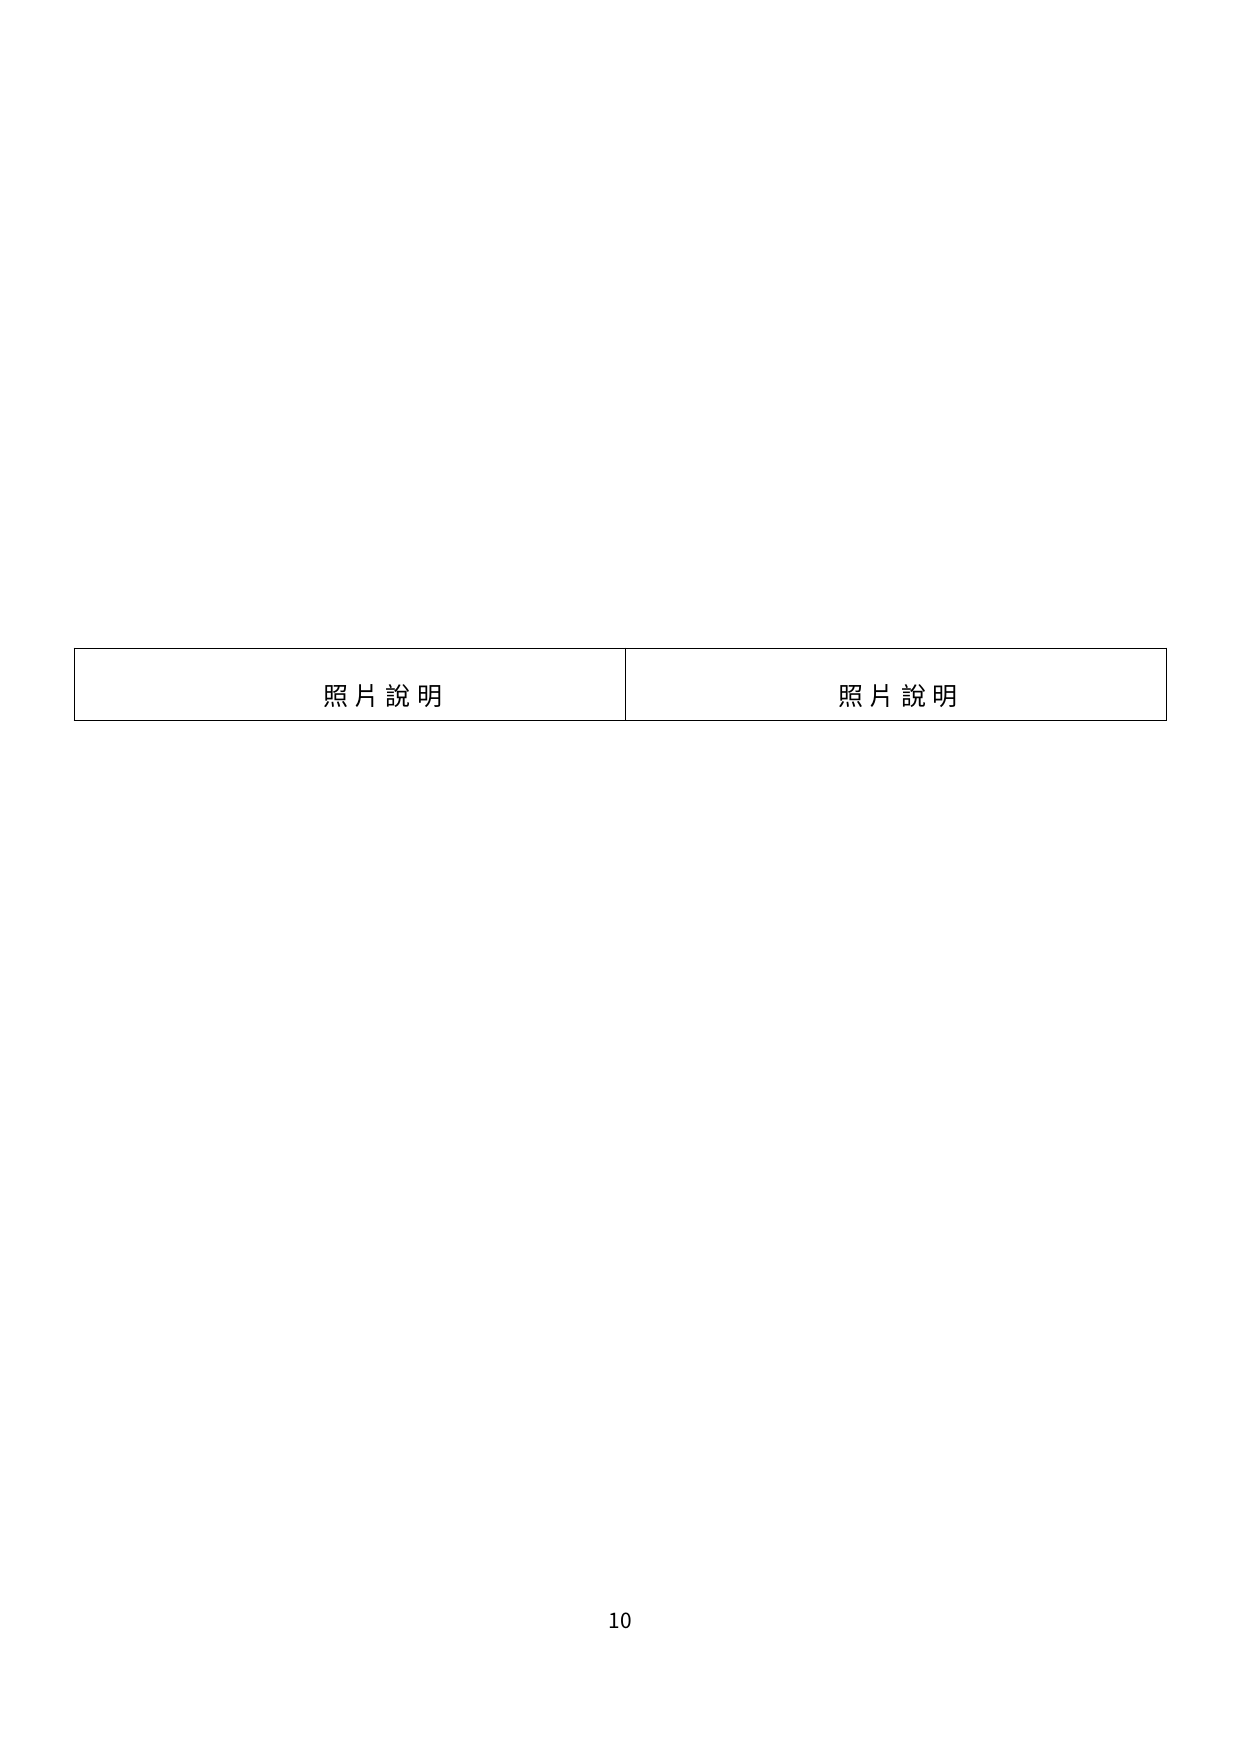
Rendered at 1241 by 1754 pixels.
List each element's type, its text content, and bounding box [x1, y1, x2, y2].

table_cell 照片說明 [75, 649, 625, 720]
table_cell 照片說明 [626, 649, 1166, 720]
